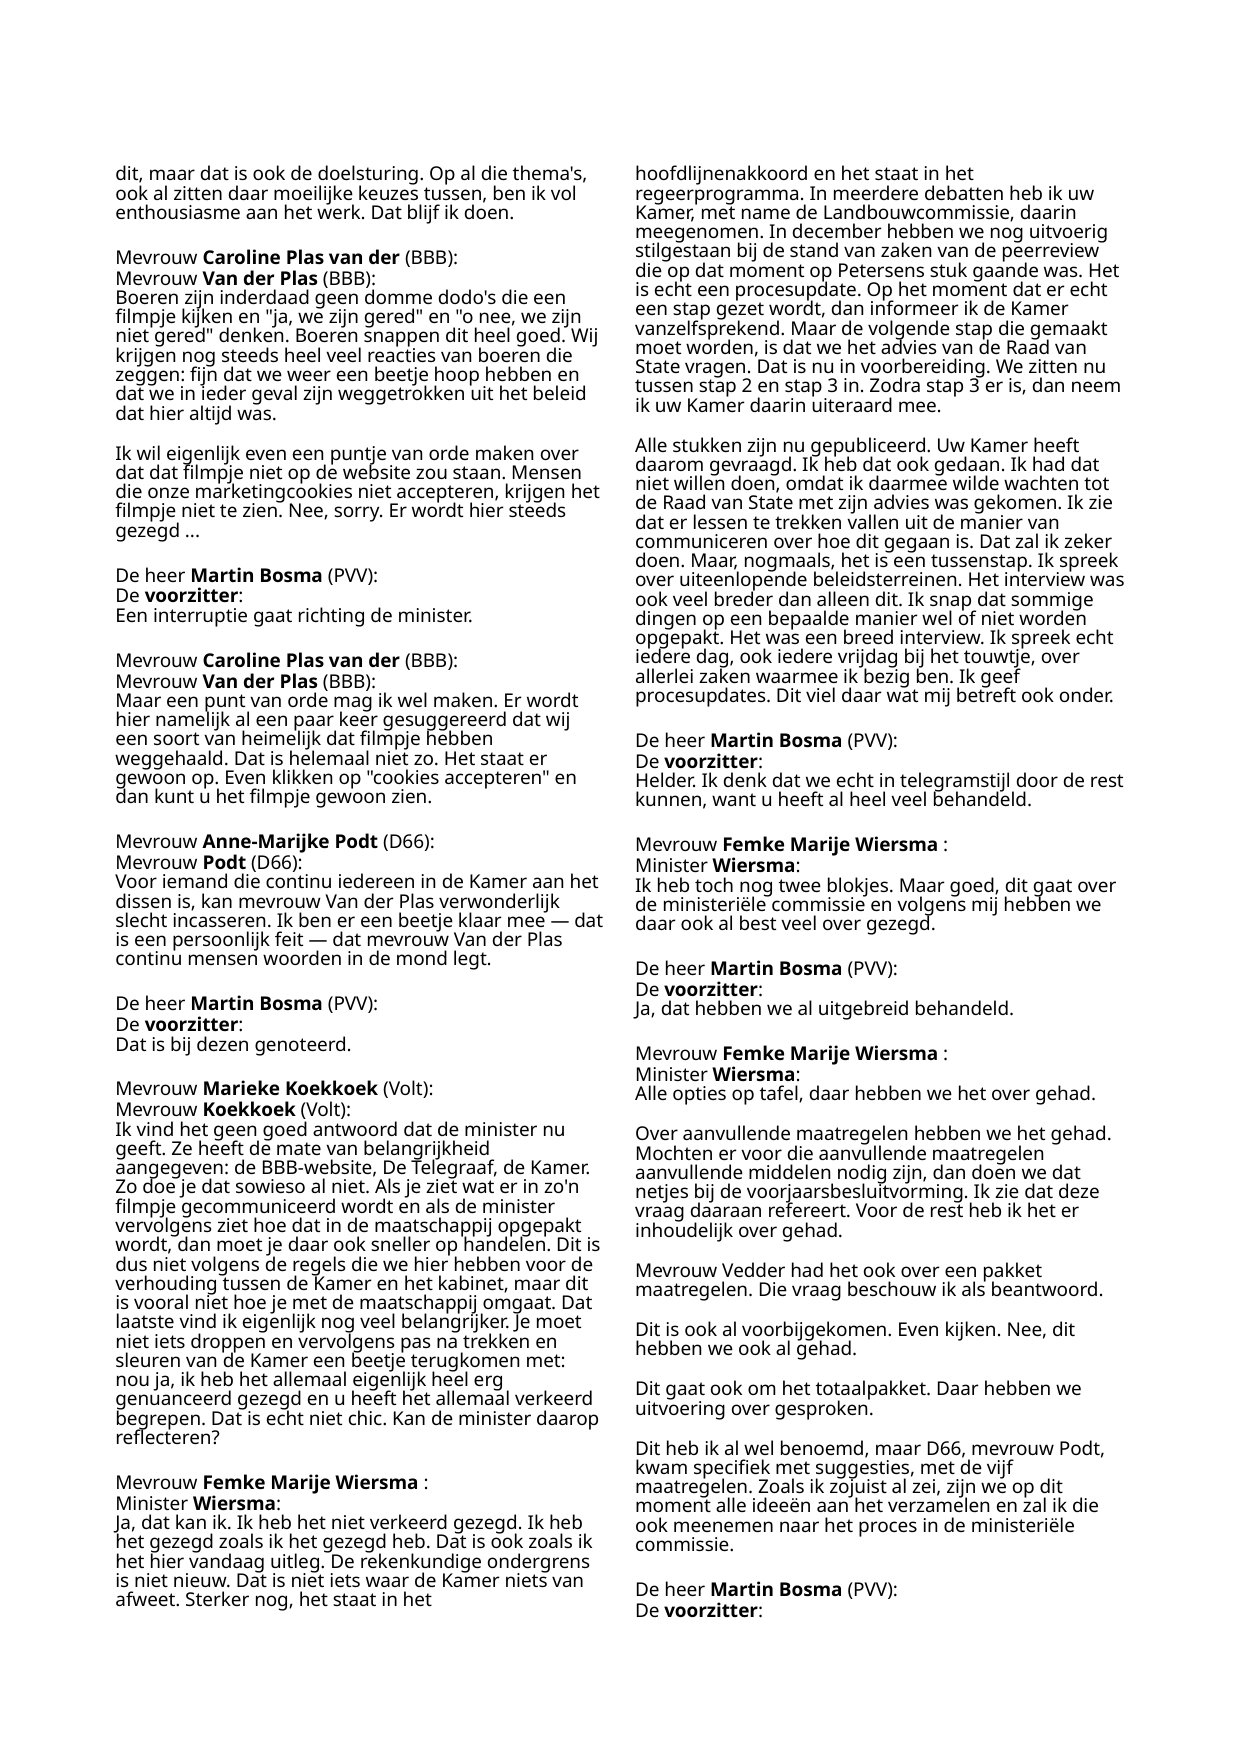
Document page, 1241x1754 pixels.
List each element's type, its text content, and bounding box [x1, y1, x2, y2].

text Ik wil eigenlijk even een puntje van orde maken over dat dat filmpje niet op de website zou staan. Mensen die onze marketingcookies niet accepteren, krijgen het filmpje niet te zien. Nee, sorry. Er wordt hier steeds gezegd ... [115, 444, 605, 541]
text Mevrouw Van der Plas (BBB): [115, 673, 605, 692]
text Alle stukken zijn nu gepubliceerd. Uw Kamer heeft daarom gevraagd. Ik heb dat ook gedaan. Ik had dat niet willen doen, omdat ik daarmee wilde wachten tot de Raad van State met zijn advies was gekomen. Ik zie dat er lessen te trekken vallen uit de manier van communiceren over hoe dit gegaan is. Dat zal ik zeker doen. Maar, nogmaals, het is een tussenstap. Ik spreek over uiteenlopende beleidsterreinen. Het interview was ook veel breder dan alleen dit. Ik snap dat sommige dingen op een bepaalde manier wel of niet worden opgepakt. Het was een breed interview. Ik spreek echt iedere dag, ook iedere vrijdag bij het touwtje, over allerlei zaken waarmee ik bezig ben. Ik geef procesupdates. Dit viel daar wat mij betreft ook onder. [635, 437, 1125, 706]
text Mevrouw Femke Marije Wiersma : [635, 832, 1125, 857]
text De heer Martin Bosma (PVV): [635, 955, 1125, 981]
text Helder. Ik denk dat we echt in telegramstijl door de rest kunnen, want u heeft al heel veel behandeld. [635, 772, 1125, 811]
text Maar een punt van orde mag ik wel maken. Er wordt hier namelijk al een paar keer gesuggereerd dat wij een soort van heimelijk dat filmpje hebben weggehaald. Dat is helemaal niet zo. Het staat er gewoon op. Even klikken op "cookies accepteren" en dan kunt u het filmpje gewoon zien. [115, 692, 605, 807]
text Mevrouw Vedder had het ook over een pakket maatregelen. Die vraag beschouw ik als beantwoord. [635, 1262, 1125, 1300]
text Mevrouw Caroline Plas van der (BBB): [115, 244, 605, 270]
text Mevrouw Anne-Marijke Podt (D66): [115, 828, 605, 854]
text Minister Wiersma: [635, 1066, 1125, 1085]
text Mevrouw Caroline Plas van der (BBB): [115, 647, 605, 673]
text Alle opties op tafel, daar hebben we het over gehad. [635, 1085, 1125, 1104]
text Ik heb toch nog twee blokjes. Maar goed, dit gaat over de ministeriële commissie en volgens mij hebben we daar ook al best veel over gezegd. [635, 877, 1125, 934]
text De voorzitter: [115, 587, 605, 607]
text Mevrouw Koekkoek (Volt): [115, 1101, 605, 1121]
text De heer Martin Bosma (PVV): [635, 727, 1125, 753]
text Dat is bij dezen genoteerd. [115, 1036, 605, 1055]
text Dit is ook al voorbijgekomen. Even kijken. Nee, dit hebben we ook al gehad. [635, 1321, 1125, 1359]
text Mevrouw Podt (D66): [115, 854, 605, 873]
text De voorzitter: [635, 1602, 1125, 1621]
text Dit gaat ook om het totaalpakket. Daar hebben we uitvoering over gesproken. [635, 1380, 1125, 1419]
text De heer Martin Bosma (PVV): [635, 1576, 1125, 1602]
text Ja, dat kan ik. Ik heb het niet verkeerd gezegd. Ik heb het gezegd zoals ik het gezegd heb. Dat is ook zoals ik het hier vandaag uitleg. De rekenkundige ondergrens is niet nieuw. Dat is niet iets waar de Kamer niets van afweet. Sterker nog, het staat in het [115, 1514, 605, 1610]
text De voorzitter: [115, 1016, 605, 1036]
text Boeren zijn inderdaad geen domme dodo's die een filmpje kijken en "ja, we zijn gered" en "o nee, we zijn niet gered" denken. Boeren snappen dit heel goed. Wij krijgen nog steeds heel veel reacties van boeren die zeggen: fijn dat we weer een beetje hoop hebben en dat we in ieder geval zijn weggetrokken uit het beleid dat hier altijd was. [115, 289, 605, 424]
text De heer Martin Bosma (PVV): [115, 562, 605, 587]
text De voorzitter: [635, 753, 1125, 772]
text Mevrouw Femke Marije Wiersma : [635, 1040, 1125, 1066]
text Ja, dat hebben we al uitgebreid behandeld. [635, 1000, 1125, 1019]
text Mevrouw Marieke Koekkoek (Volt): [115, 1076, 605, 1101]
text Een interruptie gaat richting de minister. [115, 607, 605, 626]
text dit, maar dat is ook de doelsturing. Op al die thema's, ook al zitten daar moeilijke keuzes tussen, ben ik vol enthousiasme aan het werk. Dat blijf ik doen. [115, 165, 605, 223]
text Mevrouw Van der Plas (BBB): [115, 270, 605, 289]
text Mevrouw Femke Marije Wiersma : [115, 1469, 605, 1495]
text hoofdlijnenakkoord en het staat in het regeerprogramma. In meerdere debatten heb ik uw Kamer, met name de Landbouwcommissie, daarin meegenomen. In december hebben we nog uitvoerig stilgestaan bij de stand van zaken van de peerreview die op dat moment op Petersens stuk gaande was. Het is echt een procesupdate. Op het moment dat er echt een stap gezet wordt, dan informeer ik de Kamer vanzelfsprekend. Maar de volgende stap die gemaakt moet worden, is dat we het advies van de Raad van State vragen. Dat is nu in voorbereiding. We zitten nu tussen stap 2 en stap 3 in. Zodra stap 3 er is, dan neem ik uw Kamer daarin uiteraard mee. [635, 165, 1125, 416]
text De heer Martin Bosma (PVV): [115, 991, 605, 1016]
text Ik vind het geen goed antwoord dat de minister nu geeft. Ze heeft de mate van belangrijkheid aangegeven: de BBB-website, De Telegraaf, de Kamer. Zo doe je dat sowieso al niet. Als je ziet wat er in zo'n filmpje gecommuniceerd wordt en als de minister vervolgens ziet hoe dat in de maatschappij opgepakt wordt, dan moet je daar ook sneller op handelen. Dit is dus niet volgens de regels die we hier hebben voor de verhouding tussen de Kamer en het kabinet, maar dit is vooral niet hoe je met de maatschappij omgaat. Dat laatste vind ik eigenlijk nog veel belangrijker. Je moet niet iets droppen en vervolgens pas na trekken en sleuren van de Kamer een beetje terugkomen met: nou ja, ik heb het allemaal eigenlijk heel erg genuanceerd gezegd en u heeft het allemaal verkeerd begrepen. Dat is echt niet chic. Kan de minister daarop reflecteren? [115, 1121, 605, 1448]
text Minister Wiersma: [115, 1495, 605, 1514]
text Over aanvullende maatregelen hebben we het gehad. Mochten er voor die aanvullende maatregelen aanvullende middelen nodig zijn, dan doen we dat netjes bij de voorjaarsbesluitvorming. Ik zie dat deze vraag daaraan refereert. Voor de rest heb ik het er inhoudelijk over gehad. [635, 1125, 1125, 1241]
text Voor iemand die continu iedereen in de Kamer aan het dissen is, kan mevrouw Van der Plas verwonderlijk slecht incasseren. Ik ben er een beetje klaar mee — dat is een persoonlijk feit — dat mevrouw Van der Plas continu mensen woorden in de mond legt. [115, 873, 605, 970]
text De voorzitter: [635, 981, 1125, 1000]
text Dit heb ik al wel benoemd, maar D66, mevrouw Podt, kwam specifiek met suggesties, met de vijf maatregelen. Zoals ik zojuist al zei, zijn we op dit moment alle ideeën aan het verzamelen en zal ik die ook meenemen naar het proces in de ministeriële commissie. [635, 1439, 1125, 1555]
text Minister Wiersma: [635, 857, 1125, 877]
